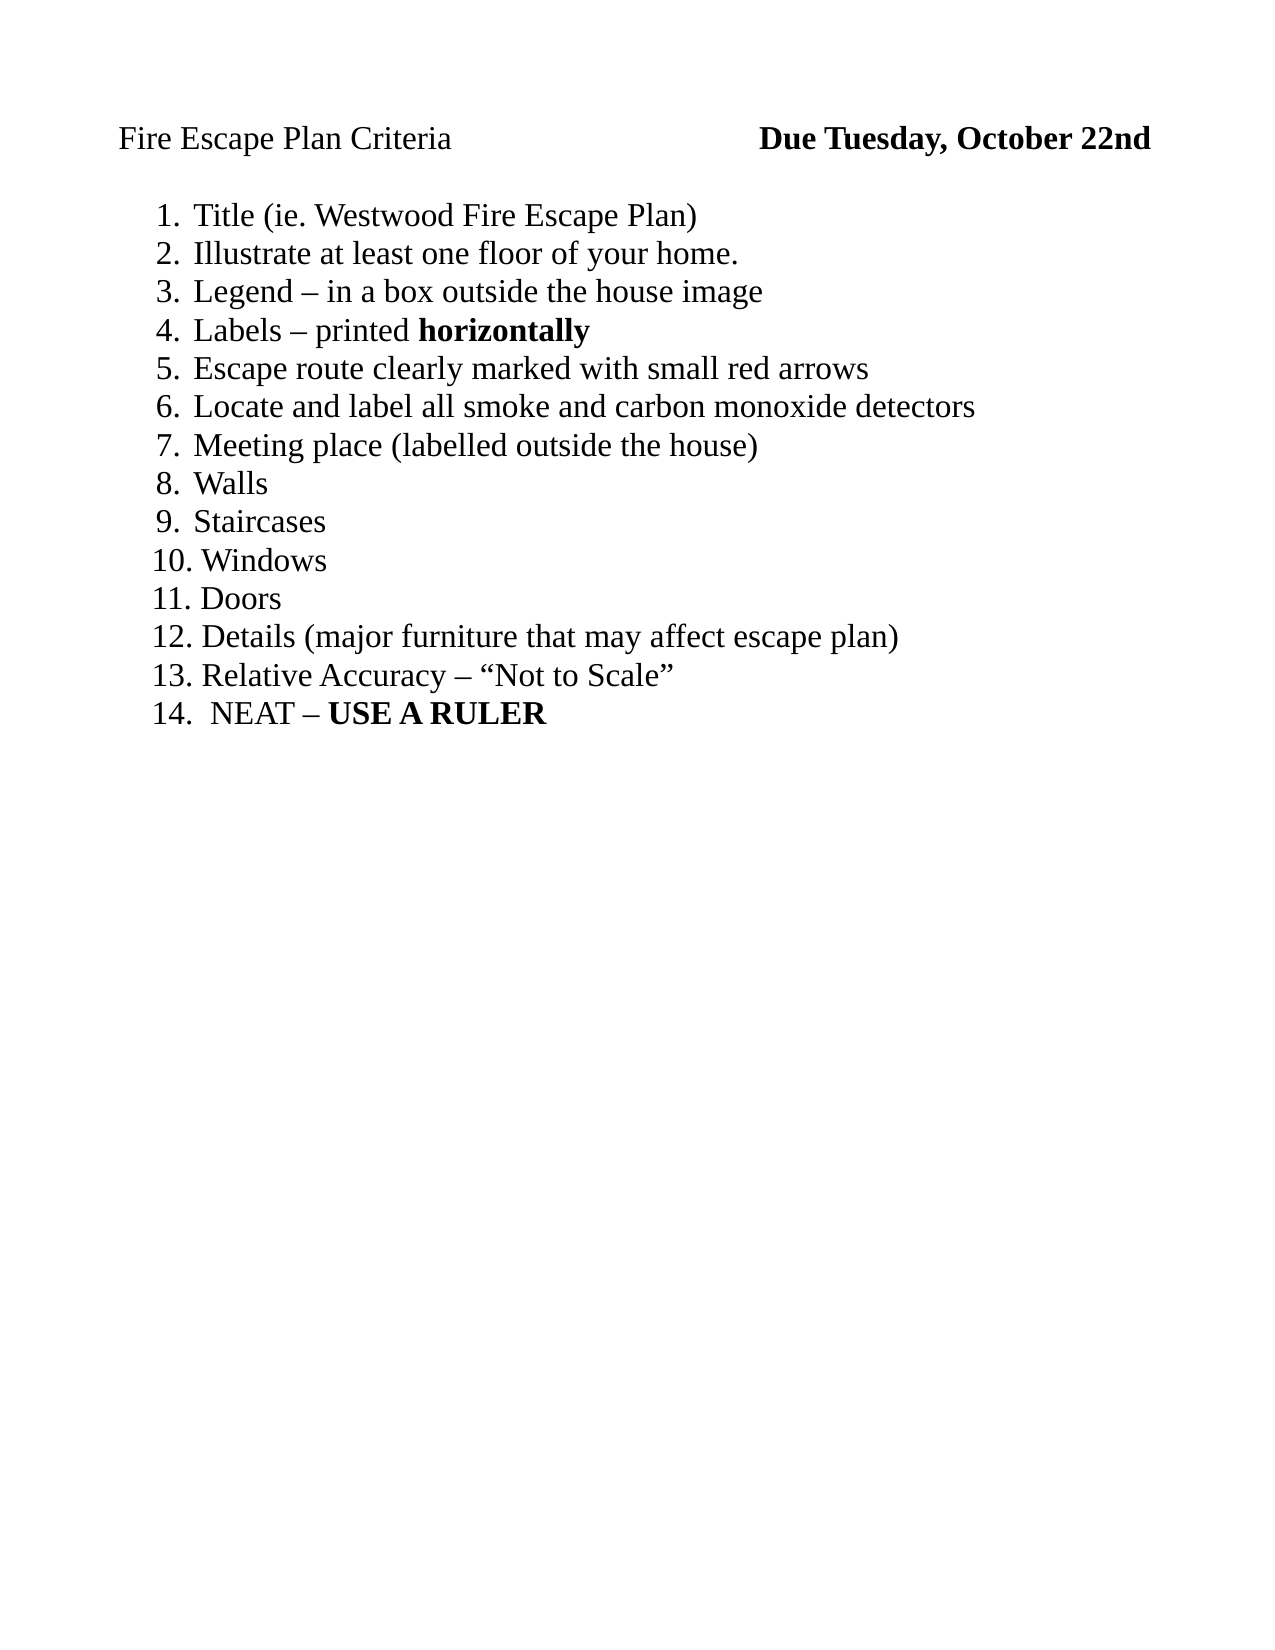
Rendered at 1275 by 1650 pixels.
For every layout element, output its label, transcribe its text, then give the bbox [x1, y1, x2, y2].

list Meeting place (labelled outside the house) [156, 425, 1157, 463]
list Escape route clearly marked with small red arrows [156, 348, 1157, 386]
list Illustrate at least one floor of your home. [156, 233, 1157, 271]
list Walls [156, 463, 1157, 501]
text 14. NEAT – USE A RULER [118, 693, 1157, 731]
text 12. Details (major furniture that may affect escape plan) [118, 616, 1157, 655]
text 11. Doors [118, 578, 1157, 616]
list Staircases [156, 501, 1157, 540]
text 13. Relative Accuracy – “Not to Scale” [118, 655, 1157, 693]
text 10. Windows [118, 540, 1157, 578]
list Title (ie. Westwood Fire Escape Plan) [156, 195, 1157, 233]
text Fire Escape Plan Criteria Due Tuesday, October 22nd [118, 118, 1157, 156]
list Legend – in a box outside the house image [156, 271, 1157, 310]
list Labels – printed horizontally [156, 310, 1157, 348]
list Locate and label all smoke and carbon monoxide detectors [156, 386, 1157, 425]
